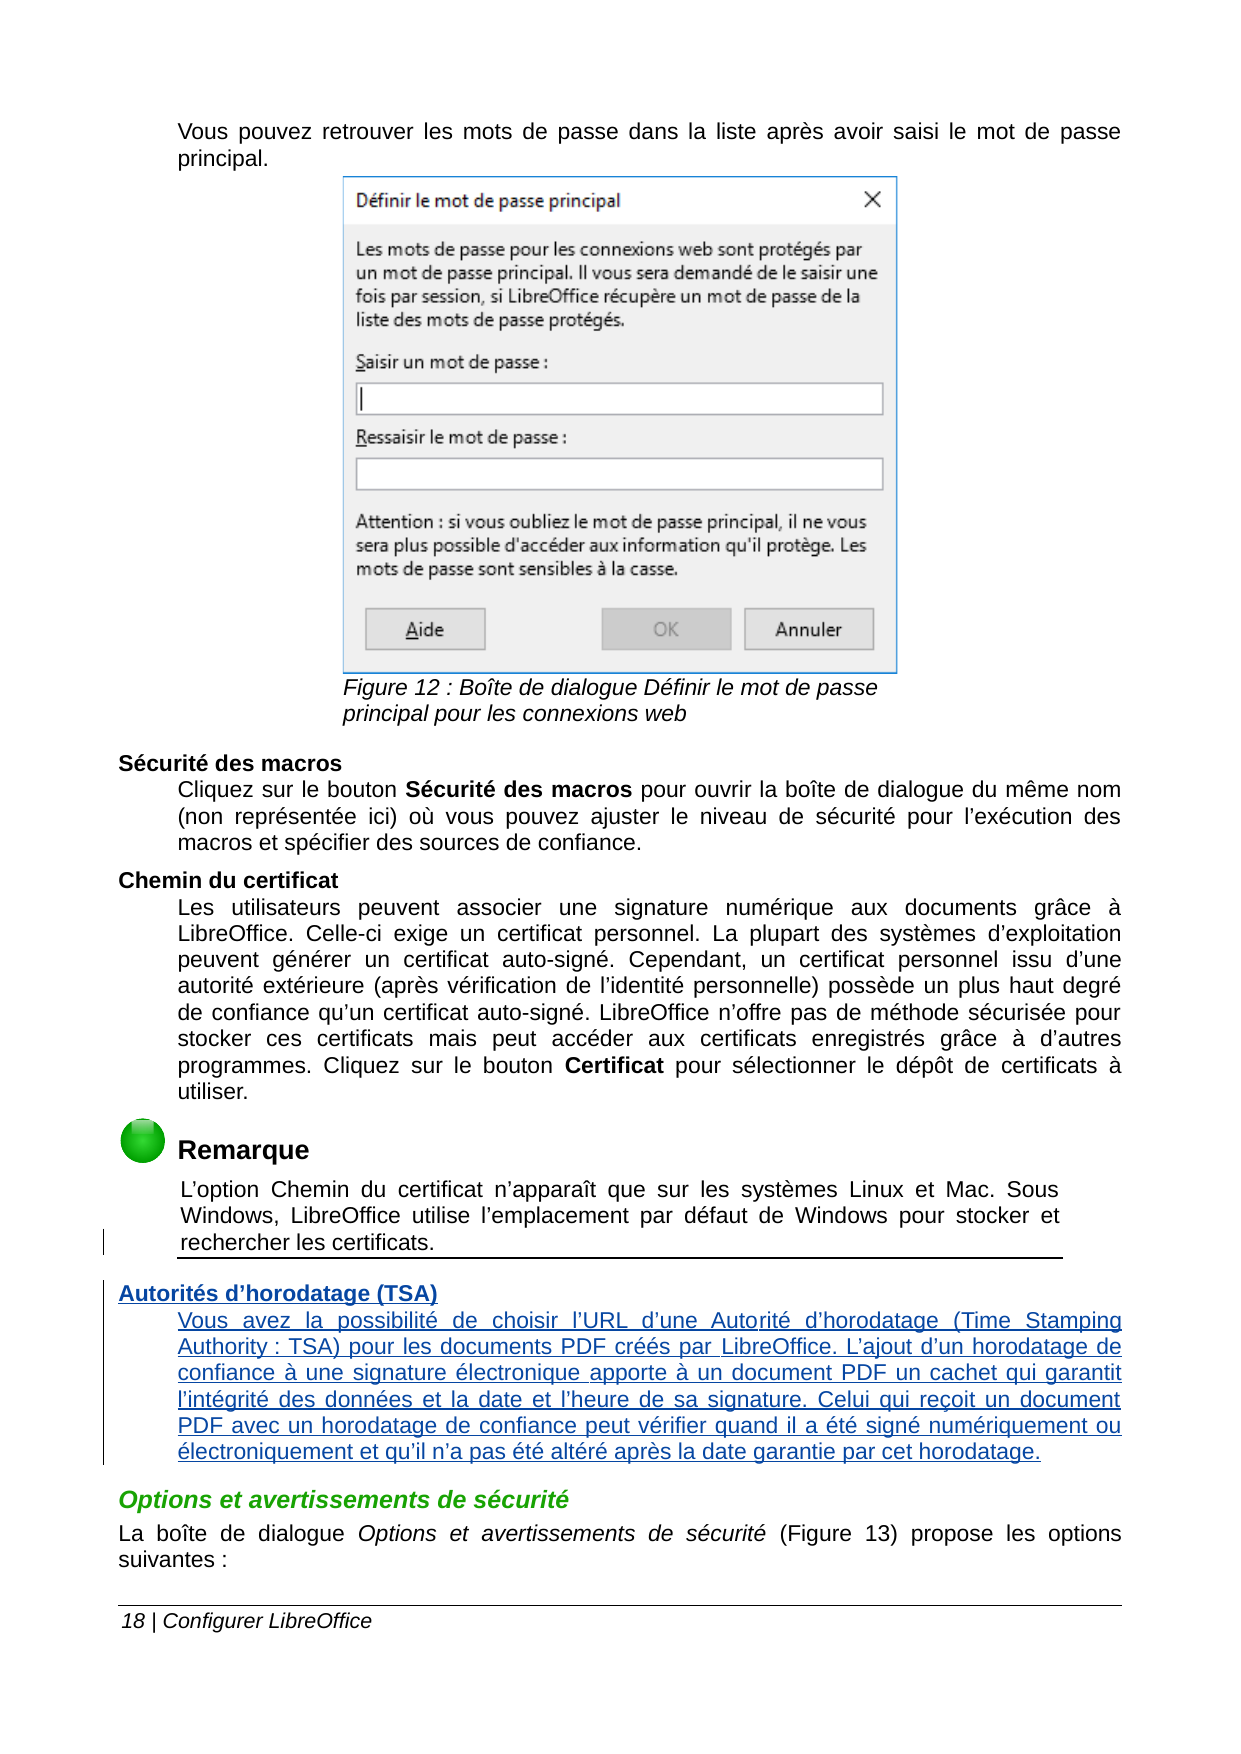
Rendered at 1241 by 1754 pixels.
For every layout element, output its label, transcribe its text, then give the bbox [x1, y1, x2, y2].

subtitle Options et avertissements de sécurité [118, 1485, 1122, 1514]
text L’option Chemin du certificat n’apparaît que sur les systèmes Linux et Mac. Sous Windows, LibreOffice utilise l’emplacement par défaut de Windows pour stocker et rechercher les certificats. [177, 1173, 1063, 1257]
text Autorités d’horodatage (TSA) [118, 1280, 1122, 1307]
text électroniquement et qu’il n’a pas été altéré après la date garantie par cet horodatage. [177, 1436, 1122, 1465]
text La boîte de dialogue Options et avertissements de sécurité (Figure 13) propose les options suivantes : [118, 1520, 1122, 1573]
text Figure 12 : Boîte de dialogue Définir le mot de passe principal pour les connexions web [343, 674, 897, 726]
text Les utilisateurs peuvent associer une signature numérique aux documents grâce à LibreOffice. Celle-ci exige un certificat personnel. La plupart des systèmes d’exploitation peuvent générer un certificat auto-signé. Cependant, un certificat personnel issu d’une autorité extérieure (après vérification de l’identité personnelle) possède un plus haut degré de confiance qu’un certificat auto-signé. LibreOffice n’offre pas de méthode sécurisée pour stocker ces certificats mais peut accéder aux certificats enregistrés grâce à d’autres programmes. Cliquez sur le bouton Certificat pour sélectionner le dépôt de certificats à utiliser. [177, 893, 1122, 1104]
text Chemin du certificat [118, 867, 1122, 893]
picture [342, 176, 898, 674]
text l’intégrité des données et la date et l’heure de sa signature. Celui qui reçoit un document PDF avec un horodatage de confiance peut vérifier quand il a été signé numériquement ou [177, 1383, 1122, 1435]
text Vous pouvez retrouver les mots de passe dans la liste après avoir saisi le mot de passe principal. [177, 118, 1122, 171]
text Cliquez sur le bouton Sécurité des macros pour ouvrir la boîte de dialogue du même nom (non représentée ici) où vous pouvez ajuster le niveau de sécurité pour l’exécution des macros et spécifier des sources de confiance. [177, 776, 1122, 855]
text Sécurité des macros [118, 750, 1122, 776]
subtitle Remarque [118, 1116, 1122, 1165]
text Vous avez la possibilité de choisir l’URL d’une Autorité d’horodatage (Time Stamping Authority : TSA) pour les documents PDF créés par LibreOffice. L’ajout d’un horodatage de confiance à une signature électronique apporte à un document PDF un cachet qui garantit [177, 1307, 1122, 1382]
